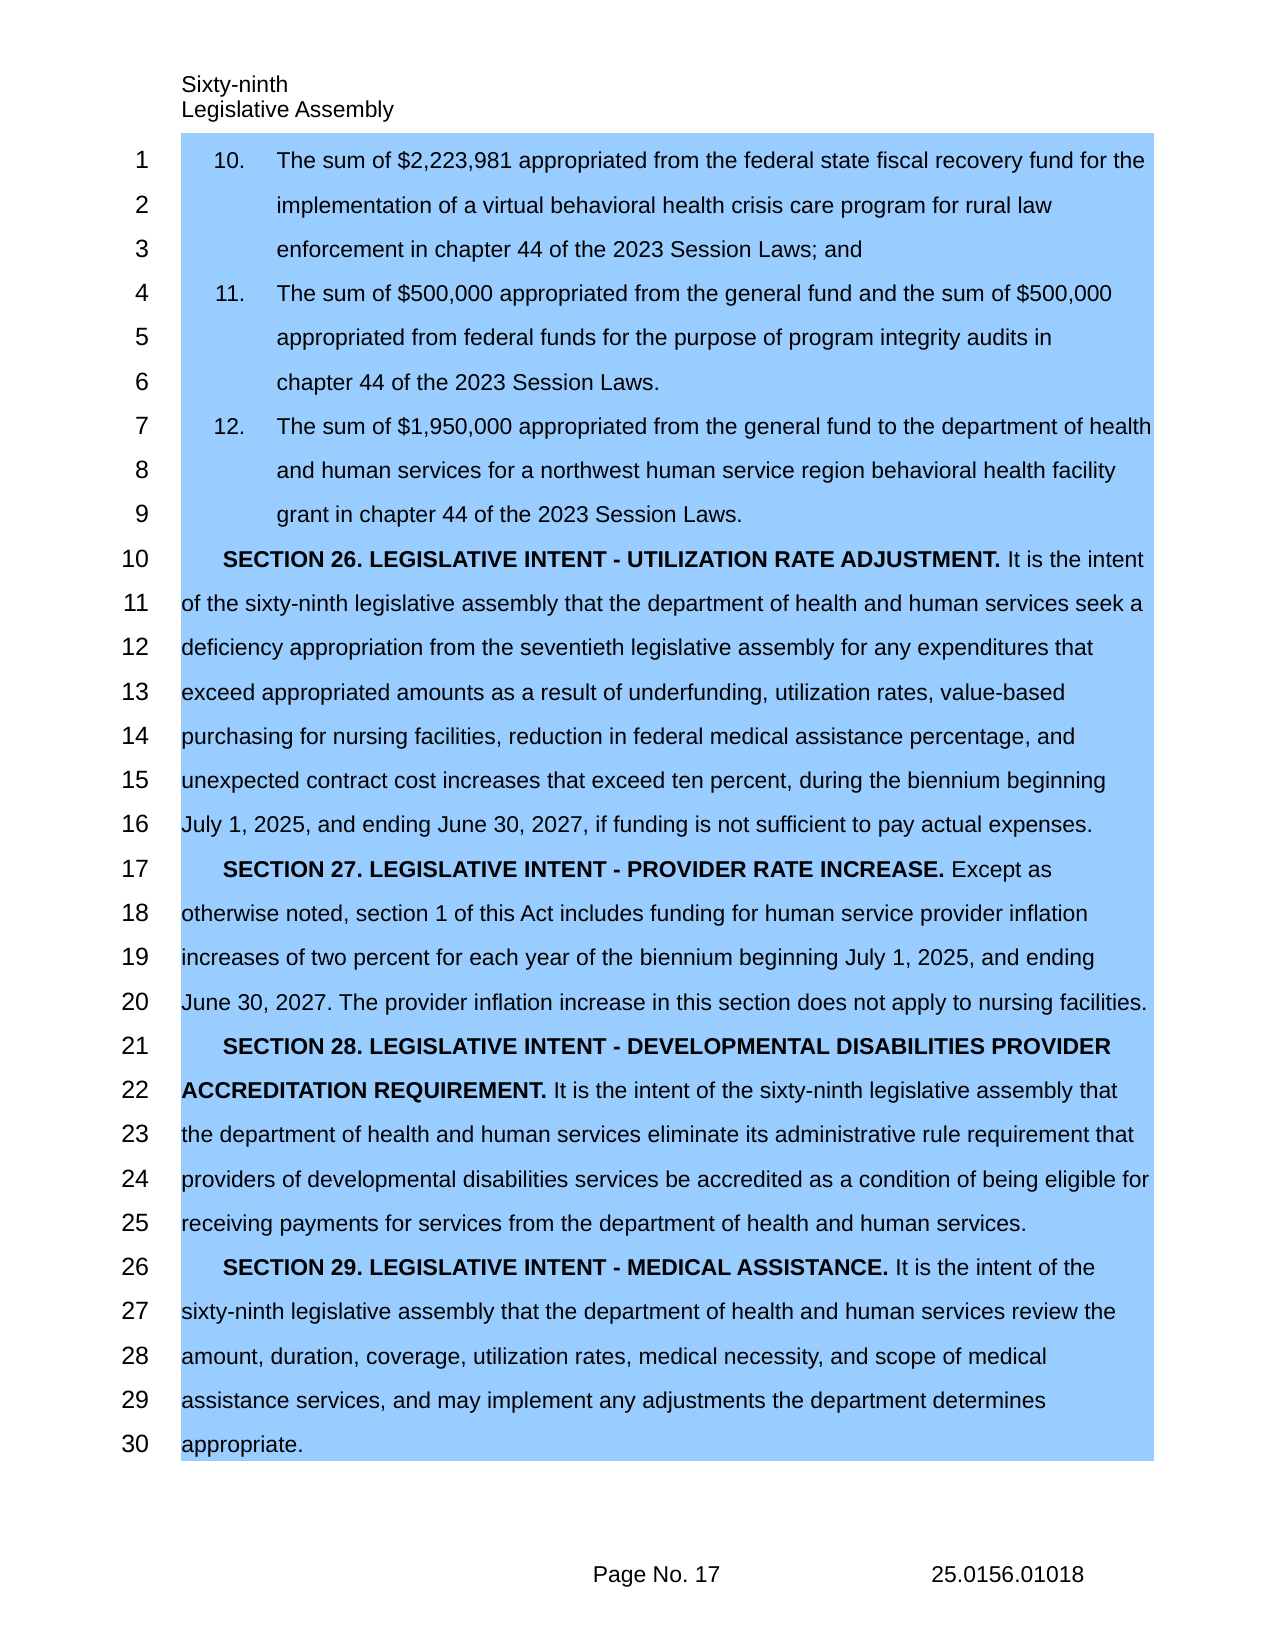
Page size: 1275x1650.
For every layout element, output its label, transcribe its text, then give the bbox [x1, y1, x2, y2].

text SECTION 28. LEGISLATIVE INTENT - DEVELOPMENTAL DISABILITIES PROVIDER ACCREDITATION REQUIREMENT. It is the intent of the sixty-ninth legislative assembly that the department of health and human services eliminate its administrative rule requirement that providers of developmental disabilities services be accredited as a condition of being eligible for receiving payments for services from the department of health and human services. [181, 1019, 1154, 1240]
text SECTION 27. LEGISLATIVE INTENT - PROVIDER RATE INCREASE. Except as otherwise noted, section 1 of this Act includes funding for human service provider inflation increases of two percent for each year of the biennium beginning July 1, 2025, and ending June 30, 2027. The provider inflation increase in this section does not apply to nursing facilities. [181, 842, 1154, 1019]
text SECTION 26. LEGISLATIVE INTENT - UTILIZATION RATE ADJUSTMENT. It is the intent of the sixty-ninth legislative assembly that the department of health and human services seek a deficiency appropriation from the seventieth legislative assembly for any expenditures that exceed appropriated amounts as a result of underfunding, utilization rates, value-based purchasing for nursing facilities, reduction in federal medical assistance percentage, and unexpected contract cost increases that exceed ten percent, during the biennium beginning July 1, 2025, and ending June 30, 2027, if funding is not sufficient to pay actual expenses. [181, 532, 1154, 842]
text SECTION 29. LEGISLATIVE INTENT - MEDICAL ASSISTANCE. It is the intent of the sixty-ninth legislative assembly that the department of health and human services review the amount, duration, coverage, utilization rates, medical necessity, and scope of medical assistance services, and may implement any adjustments the department determines appropriate. [181, 1240, 1154, 1461]
text 11. The sum of $500,000 appropriated from the general fund and the sum of $500,000 appropriated from federal funds for the purpose of program integrity audits in chapter 44 of the 2023 Session Laws. [181, 266, 1154, 399]
text 12. The sum of $1,950,000 appropriated from the general fund to the department of health and human services for a northwest human service region behavioral health facility grant in chapter 44 of the 2023 Session Laws. [181, 399, 1154, 532]
text 10. The sum of $2,223,981 appropriated from the federal state fiscal recovery fund for the implementation of a virtual behavioral health crisis care program for rural law enforcement in chapter 44 of the 2023 Session Laws; and [181, 133, 1154, 266]
